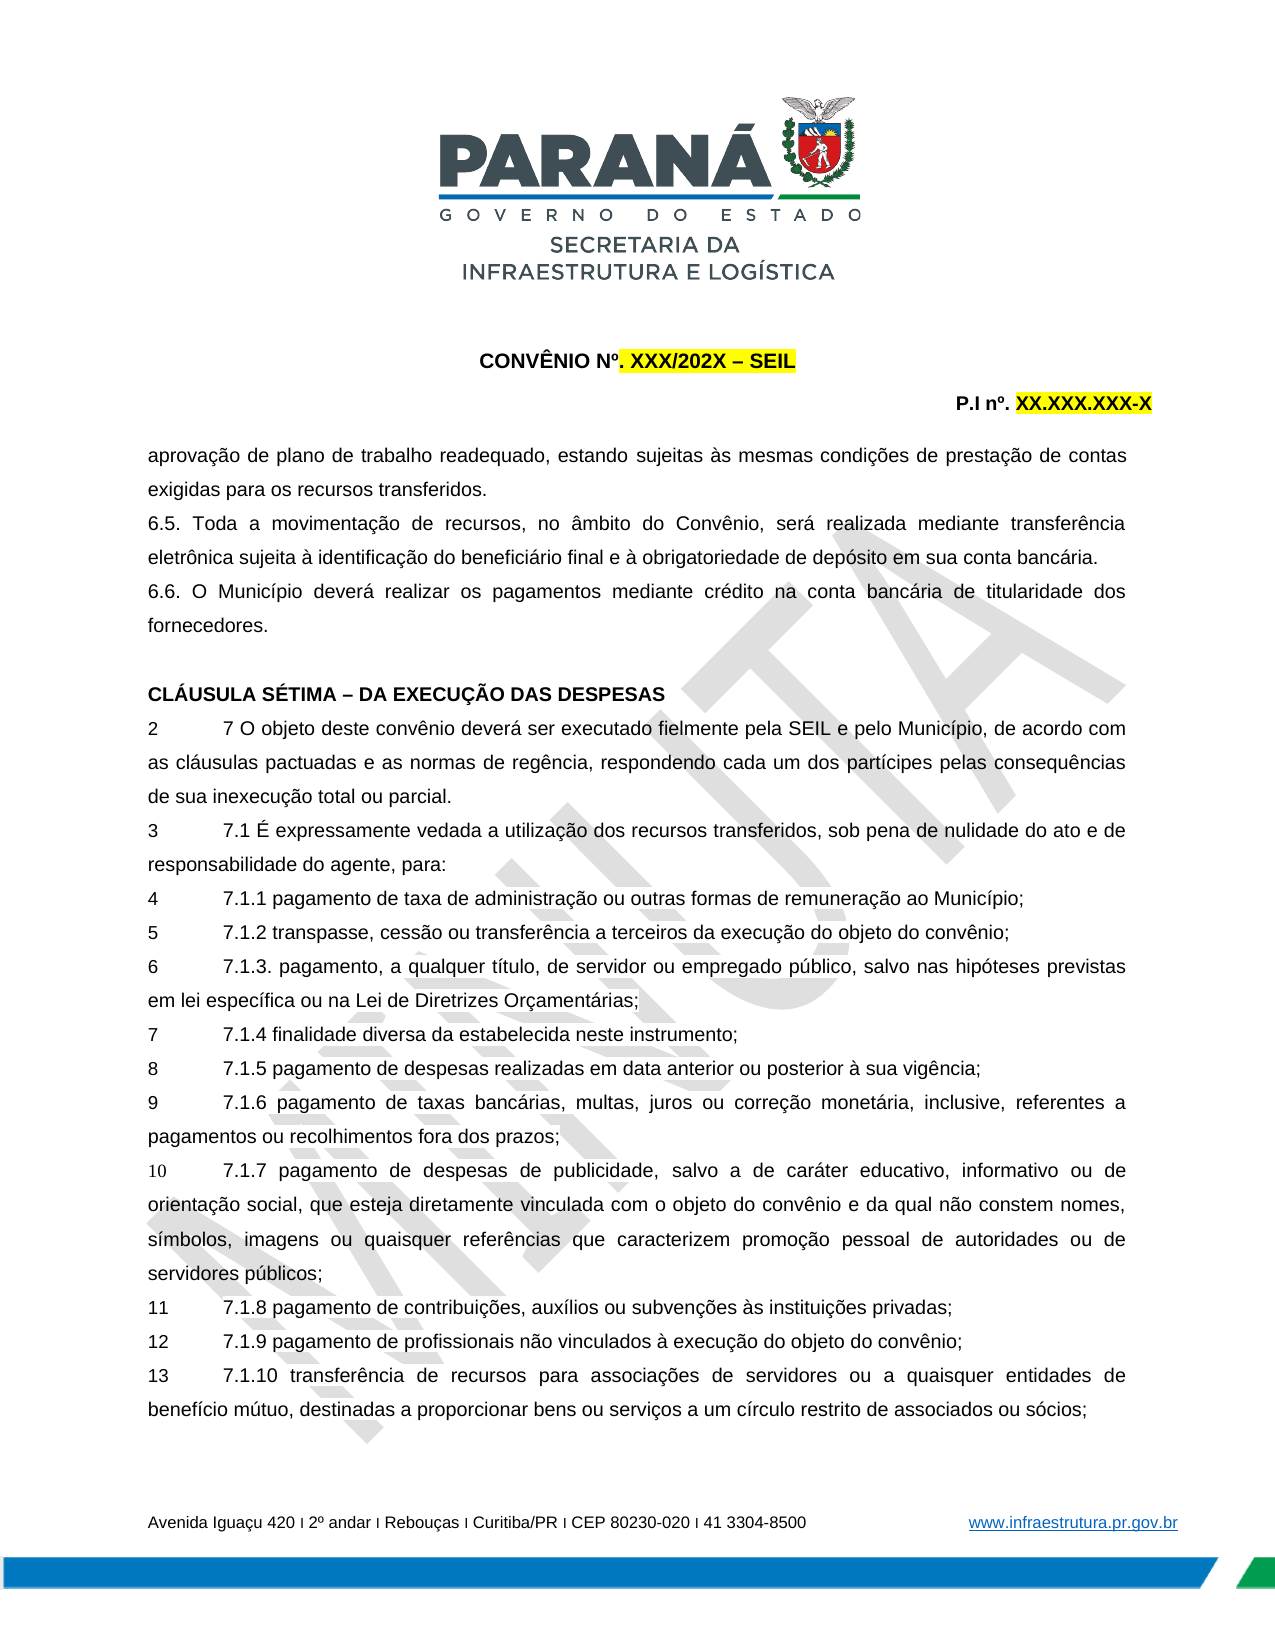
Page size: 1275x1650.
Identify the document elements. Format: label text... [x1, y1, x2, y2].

list 7.1.4 finalidade diversa da estabelecida neste instrumento; [148, 1023, 1127, 1046]
list 7.1.6 pagamento de taxas bancárias, multas, juros ou correção monetária, inclusive, referentes a pagamentos ou recolhimentos fora dos prazos; [148, 1091, 1127, 1148]
list 7.1.8 pagamento de contribuições, auxílios ou subvenções às instituições privadas; [148, 1296, 1127, 1318]
list 7.1.2 transpasse, cessão ou transferência a terceiros da execução do objeto do convênio; [148, 921, 1127, 943]
picture [0, 1556, 1275, 1591]
list 7.1.7 pagamento de despesas de publicidade, salvo a de caráter educativo, informativo ou de orientação social, que esteja diretamente vinculada com o objeto do convênio e da qual não constem nomes, símbolos, imagens ou quaisquer referências que caracterizem promoção pessoal de autoridades ou de servidores públicos; [148, 1159, 1127, 1284]
list 7.1.1 pagamento de taxa de administração ou outras formas de remuneração ao Município; [148, 887, 1127, 909]
list 7.1 É expressamente vedada a utilização dos recursos transferidos, sob pena de nulidade do ato e de responsabilidade do agente, para: [148, 819, 1127, 875]
text aprovação de plano de trabalho readequado, estando sujeitas às mesmas condições de prestação de contas exigidas para os recursos transferidos. [148, 444, 1127, 501]
text 6.6. O Município deverá realizar os pagamentos mediante crédito na conta bancária de titularidade dos fornecedores. [148, 580, 1127, 637]
list 7.1.9 pagamento de profissionais não vinculados à execução do objeto do convênio; [148, 1329, 1127, 1352]
text 6.5. Toda a movimentação de recursos, no âmbito do Convênio, será realizada mediante transferência eletrônica sujeita à identificação do beneficiário final e à obrigatoriedade de depósito em sua conta bancária. [148, 512, 1127, 569]
picture [438, 97, 861, 280]
list 7.1.3. pagamento, a qualquer título, de servidor ou empregado público, salvo nas hipóteses previstas em lei específica ou na Lei de Diretrizes Orçamentárias; [148, 955, 1127, 1012]
list 7.1.10 transferência de recursos para associações de servidores ou a quaisquer entidades de benefício mútuo, destinadas a proporcionar bens ou serviços a um círculo restrito de associados ou sócios; [148, 1364, 1127, 1420]
text CLÁUSULA SÉTIMA – DA EXECUÇÃO DAS DESPESAS [148, 682, 1127, 705]
list 7 O objeto deste convênio deverá ser executado fielmente pela SEIL e pelo Município, de acordo com as cláusulas pactuadas e as normas de regência, respondendo cada um dos partícipes pelas consequências de sua inexecução total ou parcial. [148, 716, 1127, 807]
list 7.1.5 pagamento de despesas realizadas em data anterior ou posterior à sua vigência; [148, 1057, 1127, 1080]
